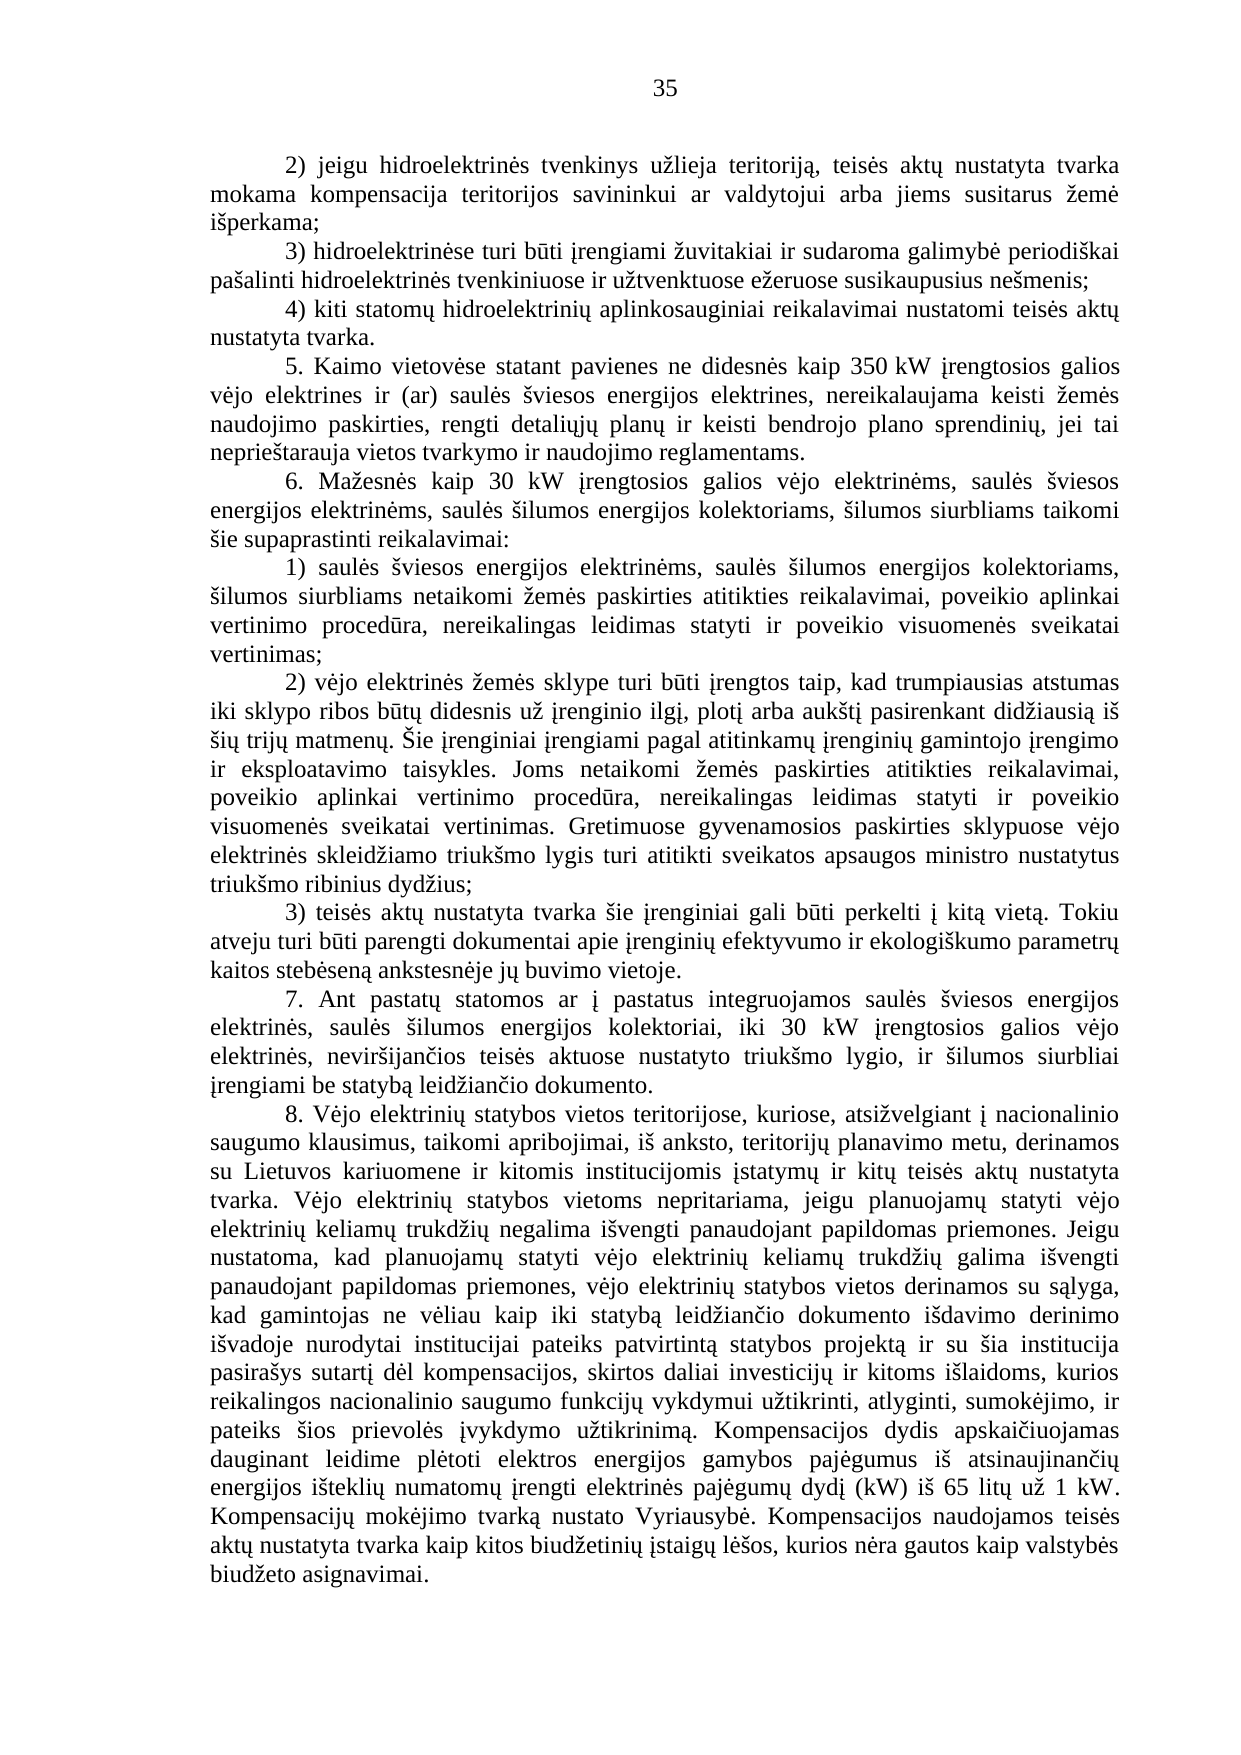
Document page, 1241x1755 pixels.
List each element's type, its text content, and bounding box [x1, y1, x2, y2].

text 4) kiti statomų hidroelektrinių aplinkosauginiai reikalavimai nustatomi teisės aktų nustatyta tvarka. [210, 294, 1120, 351]
text 3) hidroelektrinėse turi būti įrengiami žuvitakiai ir sudaroma galimybė periodiškai pašalinti hidroelektrinės tvenkiniuose ir užtvenktuose ežeruose susikaupusius nešmenis; [210, 236, 1120, 294]
text 8. Vėjo elektrinių statybos vietos teritorijose, kuriose, atsižvelgiant į nacionalinio saugumo klausimus, taikomi apribojimai, iš anksto, teritorijų planavimo metu, derinamos su Lietuvos kariuomene ir kitomis institucijomis įstatymų ir kitų teisės aktų nustatyta tvarka. Vėjo elektrinių statybos vietoms nepritariama, jeigu planuojamų statyti vėjo elektrinių keliamų trukdžių negalima išvengti panaudojant papildomas priemones. Jeigu nustatoma, kad planuojamų statyti vėjo elektrinių keliamų trukdžių galima išvengti panaudojant papildomas priemones, vėjo elektrinių statybos vietos derinamos su sąlyga, kad gamintojas ne vėliau kaip iki statybą leidžiančio dokumento išdavimo derinimo išvadoje nurodytai institucijai pateiks patvirtintą statybos projektą ir su šia institucija pasirašys sutartį dėl kompensacijos, skirtos daliai investicijų ir kitoms išlaidoms, kurios reikalingos nacionalinio saugumo funkcijų vykdymui užtikrinti, atlyginti, sumokėjimo, ir pateiks šios prievolės įvykdymo užtikrinimą. Kompensacijos dydis apskaičiuojamas dauginant leidime plėtoti elektros energijos gamybos pajėgumus iš atsinaujinančių energijos išteklių numatomų įrengti elektrinės pajėgumų dydį (kW) iš 65 litų už 1 kW. Kompensacijų mokėjimo tvarką nustato Vyriausybė. Kompensacijos naudojamos teisės aktų nustatyta tvarka kaip kitos biudžetinių įstaigų lėšos, kurios nėra gautos kaip valstybės biudžeto asignavimai. [210, 1099, 1120, 1587]
text 5. Kaimo vietovėse statant pavienes ne didesnės kaip 350 kW įrengtosios galios vėjo elektrines ir (ar) saulės šviesos energijos elektrines, nereikalaujama keisti žemės naudojimo paskirties, rengti detaliųjų planų ir keisti bendrojo plano sprendinių, jei tai neprieštarauja vietos tvarkymo ir naudojimo reglamentams. [210, 351, 1120, 466]
text 3) teisės aktų nustatyta tvarka šie įrenginiai gali būti perkelti į kitą vietą. Tokiu atveju turi būti parengti dokumentai apie įrenginių efektyvumo ir ekologiškumo parametrų kaitos stebėseną ankstesnėje jų buvimo vietoje. [210, 897, 1120, 984]
text 6. Mažesnės kaip 30 kW įrengtosios galios vėjo elektrinėms, saulės šviesos energijos elektrinėms, saulės šilumos energijos kolektoriams, šilumos siurbliams taikomi šie supaprastinti reikalavimai: [210, 466, 1120, 552]
text 2) jeigu hidroelektrinės tvenkinys užlieja teritoriją, teisės aktų nustatyta tvarka mokama kompensacija teritorijos savininkui ar valdytojui arba jiems susitarus žemė išperkama; [210, 150, 1120, 236]
text 7. Ant pastatų statomos ar į pastatus integruojamos saulės šviesos energijos elektrinės, saulės šilumos energijos kolektoriai, iki 30 kW įrengtosios galios vėjo elektrinės, neviršijančios teisės aktuose nustatyto triukšmo lygio, ir šilumos siurbliai įrengiami be statybą leidžiančio dokumento. [210, 984, 1120, 1099]
text 2) vėjo elektrinės žemės sklype turi būti įrengtos taip, kad trumpiausias atstumas iki sklypo ribos būtų didesnis už įrenginio ilgį, plotį arba aukštį pasirenkant didžiausią iš šių trijų matmenų. Šie įrenginiai įrengiami pagal atitinkamų įrenginių gamintojo įrengimo ir eksploatavimo taisykles. Joms netaikomi žemės paskirties atitikties reikalavimai, poveikio aplinkai vertinimo procedūra, nereikalingas leidimas statyti ir poveikio visuomenės sveikatai vertinimas. Gretimuose gyvenamosios paskirties sklypuose vėjo elektrinės skleidžiamo triukšmo lygis turi atitikti sveikatos apsaugos ministro nustatytus triukšmo ribinius dydžius; [210, 667, 1120, 897]
text 1) saulės šviesos energijos elektrinėms, saulės šilumos energijos kolektoriams, šilumos siurbliams netaikomi žemės paskirties atitikties reikalavimai, poveikio aplinkai vertinimo procedūra, nereikalingas leidimas statyti ir poveikio visuomenės sveikatai vertinimas; [210, 552, 1120, 667]
